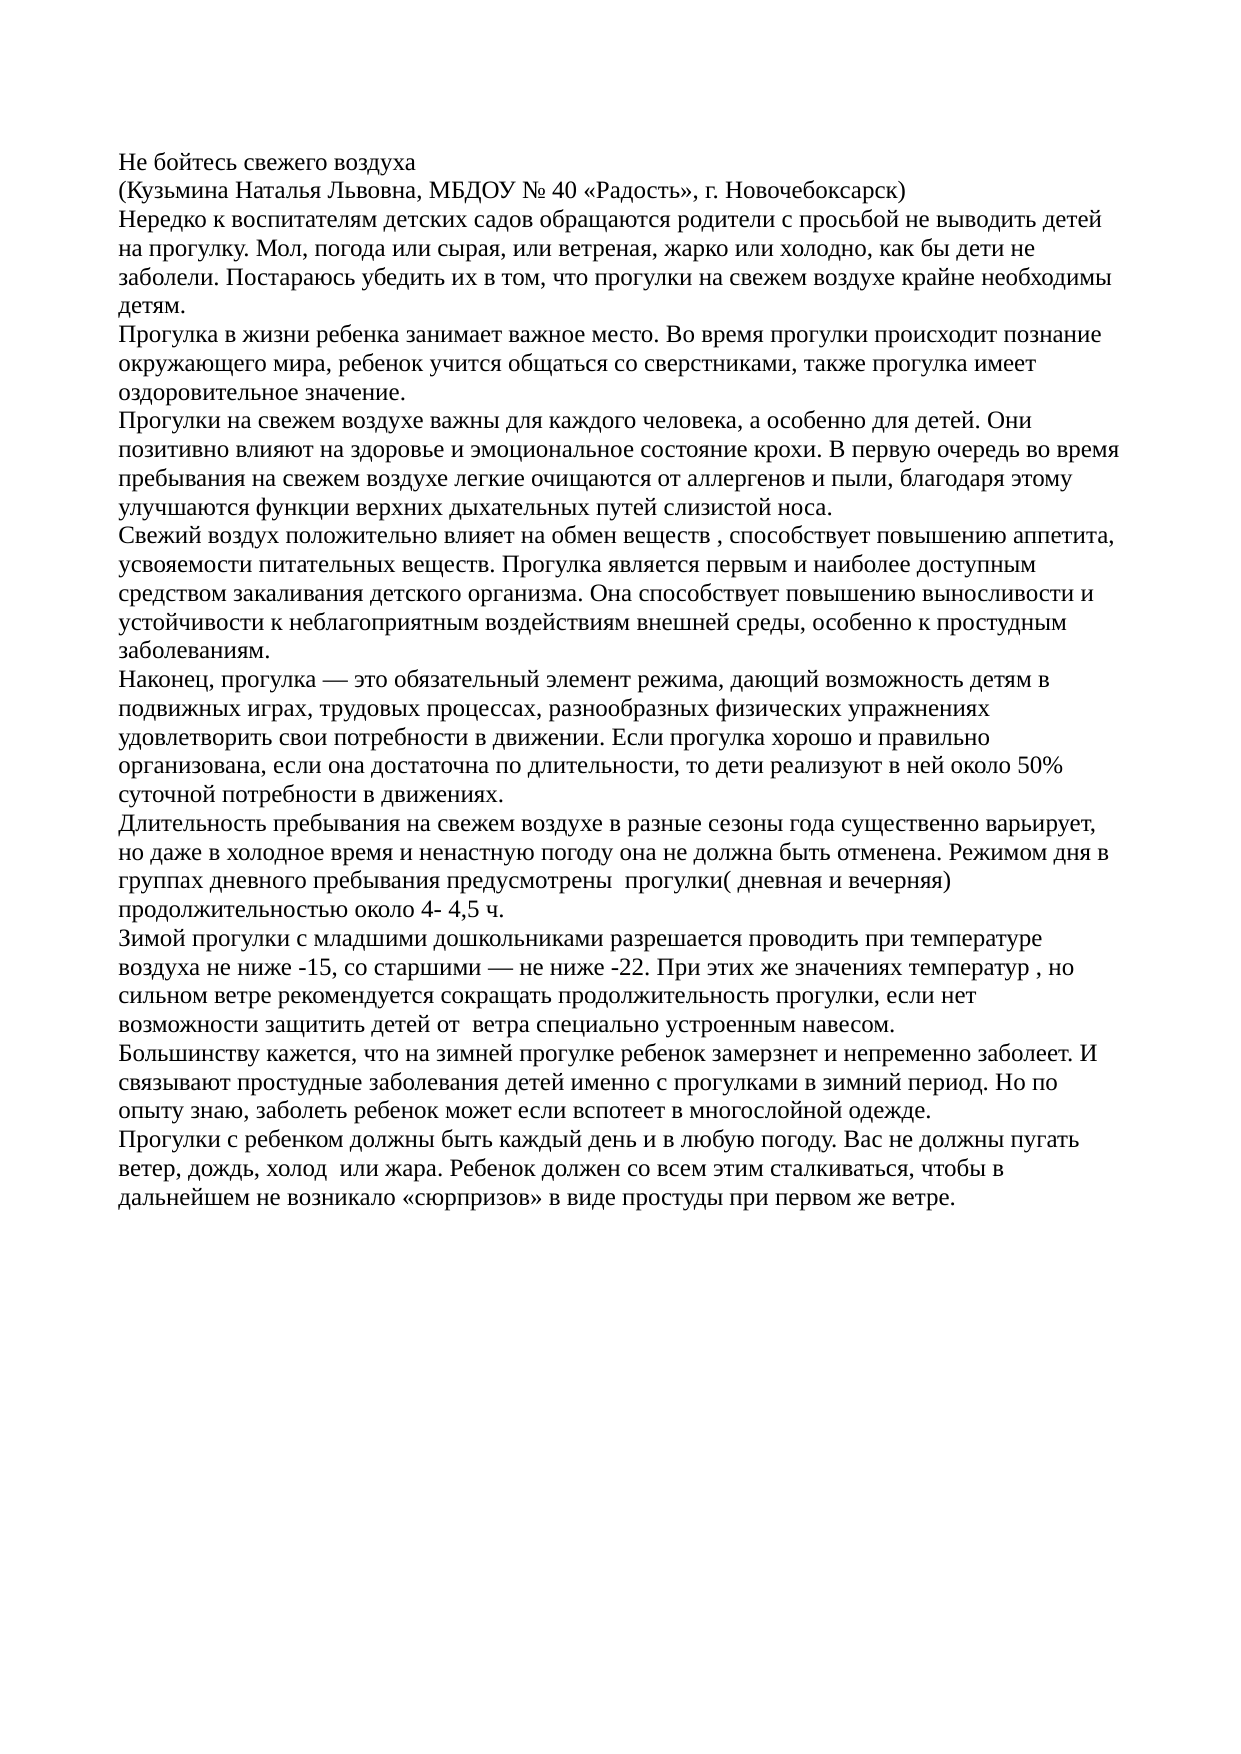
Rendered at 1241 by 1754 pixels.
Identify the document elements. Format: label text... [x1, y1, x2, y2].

text Наконец, прогулка — это обязательный элемент режима, дающий возможность детям в подвижных играх, трудовых процессах, разнообразных физических упражнениях удовлетворить свои потребности в движении. Если прогулка хорошо и правильно организована, если она достаточна по длительности, то дети реализуют в ней около 50% суточной потребности в движениях. [118, 664, 1122, 808]
text Прогулка в жизни ребенка занимает важное место. Во время прогулки происходит познание окружающего мира, ребенок учится общаться со сверстниками, также прогулка имеет оздоровительное значение. [118, 319, 1122, 406]
text Прогулки на свежем воздухе важны для каждого человека, а особенно для детей. Они позитивно влияют на здоровье и эмоциональное состояние крохи. В первую очередь во время пребывания на свежем воздухе легкие очищаются от аллергенов и пыли, благодаря этому улучшаются функции верхних дыхательных путей слизистой носа. [118, 406, 1122, 521]
text Большинству кажется, что на зимней прогулке ребенок замерзнет и непременно заболеет. И связывают простудные заболевания детей именно с прогулками в зимний период. Но по опыту знаю, заболеть ребенок может если вспотеет в многослойной одежде. [118, 1038, 1122, 1124]
text Длительность пребывания на свежем воздухе в разные сезоны года существенно варьирует, но даже в холодное время и ненастную погоду она не должна быть отменена. Режимом дня в группах дневного пребывания предусмотрены прогулки( дневная и вечерняя) продолжительностью около 4- 4,5 ч. [118, 808, 1122, 923]
text Свежий воздух положительно влияет на обмен веществ , способствует повышению аппетита, усвояемости питательных веществ. Прогулка является первым и наиболее доступным средством закаливания детского организма. Она способствует повышению выносливости и устойчивости к неблагоприятным воздействиям внешней среды, особенно к простудным заболеваниям. [118, 521, 1122, 664]
text Не бойтесь свежего воздуха [118, 147, 1122, 176]
text Нередко к воспитателям детских садов обращаются родители с просьбой не выводить детей на прогулку. Мол, погода или сырая, или ветреная, жарко или холодно, как бы дети не заболели. Постараюсь убедить их в том, что прогулки на свежем воздухе крайне необходимы детям. [118, 204, 1122, 319]
text Прогулки с ребенком должны быть каждый день и в любую погоду. Вас не должны пугать ветер, дождь, холод или жара. Ребенок должен со всем этим сталкиваться, чтобы в дальнейшем не возникало «сюрпризов» в виде простуды при первом же ветре. [118, 1124, 1122, 1211]
text Зимой прогулки с младшими дошкольниками разрешается проводить при температуре воздуха не ниже -15, со старшими — не ниже -22. При этих же значениях температур , но сильном ветре рекомендуется сокращать продолжительность прогулки, если нет возможности защитить детей от ветра специально устроенным навесом. [118, 923, 1122, 1038]
text (Кузьмина Наталья Львовна, МБДОУ № 40 «Радость», г. Новочебоксарск) [118, 176, 1122, 204]
